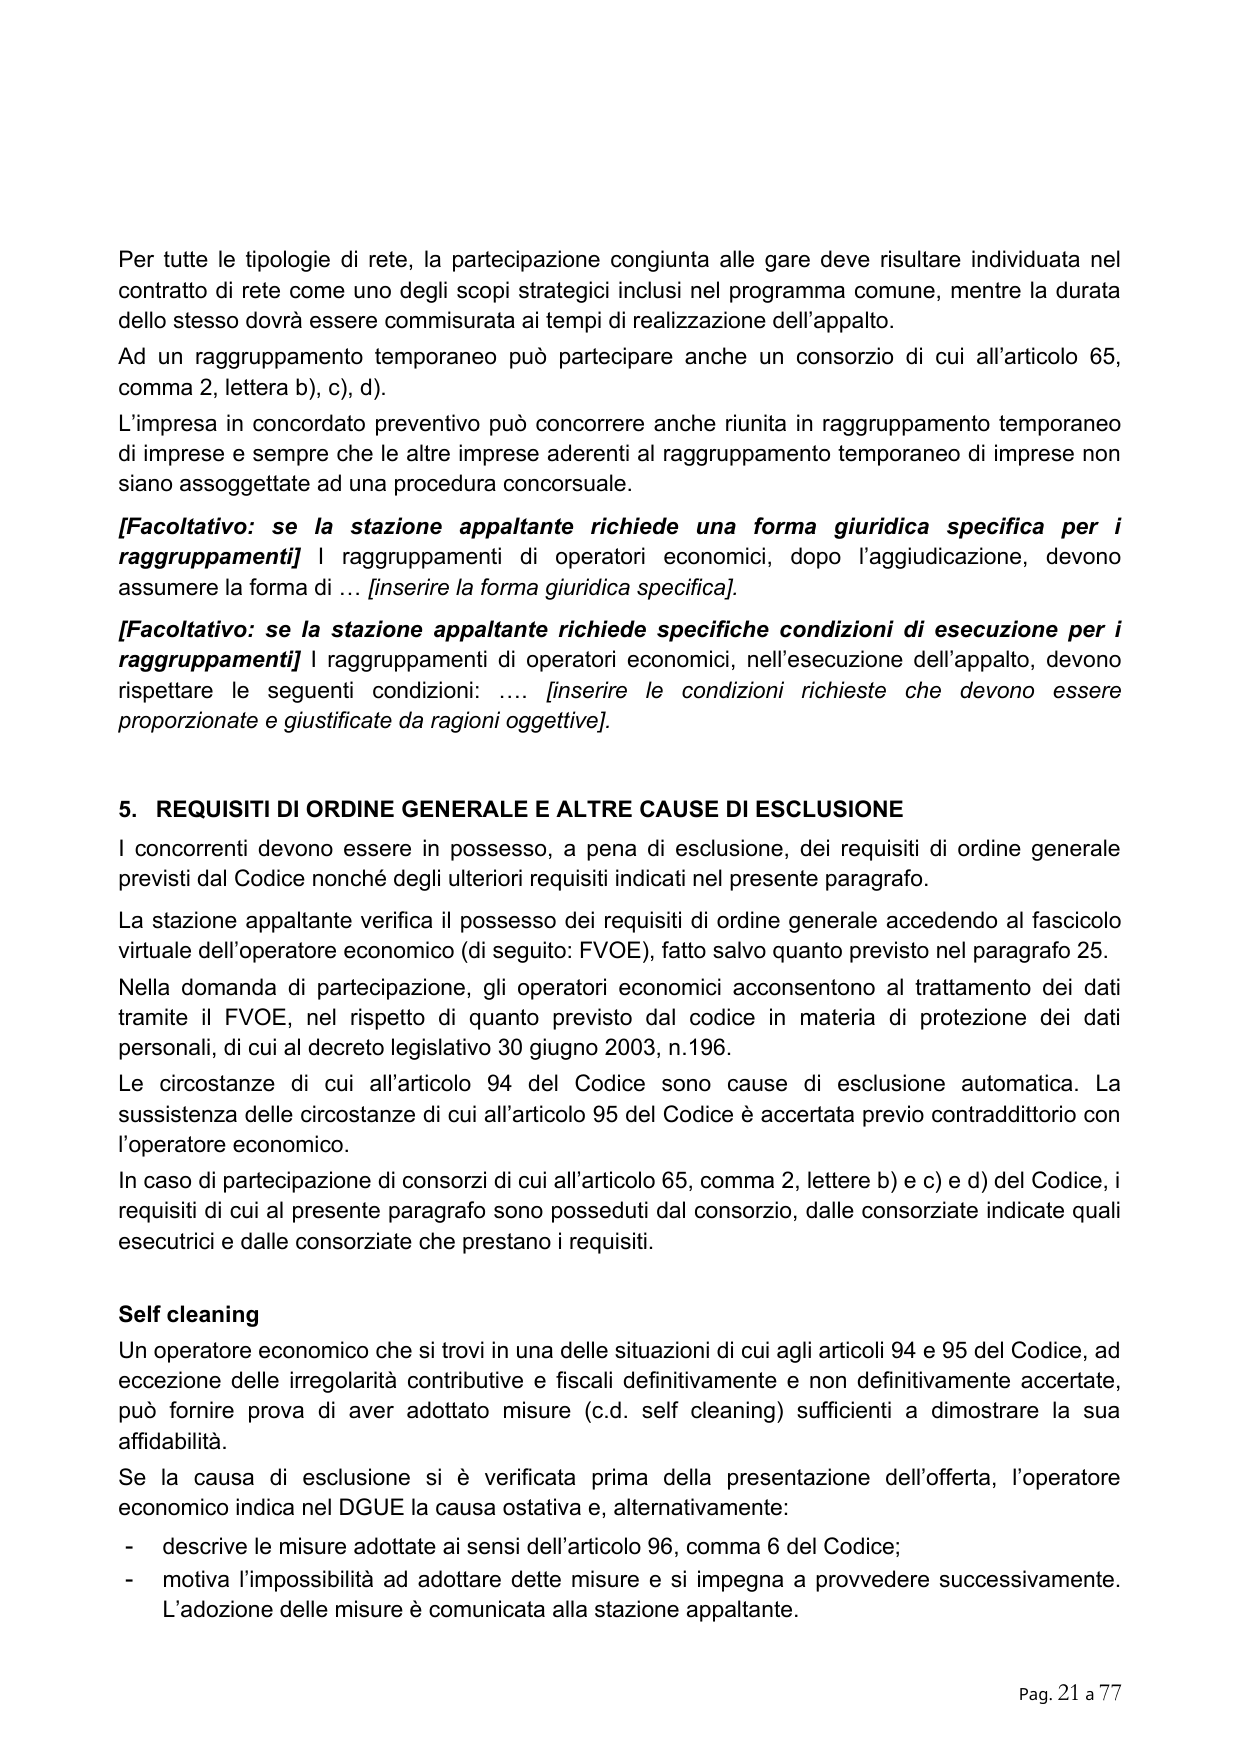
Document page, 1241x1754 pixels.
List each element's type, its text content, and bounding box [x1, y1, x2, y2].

text [Facoltativo: se la stazione appaltante richiede una forma giuridica specifica per i raggruppamenti] I raggruppamenti di operatori economici, dopo l’aggiudicazione, devono assumere la forma di … [inserire la forma giuridica specifica]. [118, 513, 1122, 600]
text I concorrenti devono essere in possesso, a pena di esclusione, dei requisiti di ordine generale previsti dal Codice nonché degli ulteriori requisiti indicati nel presente paragrafo. [118, 834, 1122, 891]
text Per tutte le tipologie di rete, la partecipazione congiunta alle gare deve risultare individuata nel contratto di rete come uno degli scopi strategici inclusi nel programma comune, mentre la durata dello stesso dovrà essere commisurata ai tempi di realizzazione dell’appalto. [118, 246, 1122, 333]
text Le circostanze di cui all’articolo 94 del Codice sono cause di esclusione automatica. La sussistenza delle circostanze di cui all’articolo 95 del Codice è accertata previo contraddittorio con l’operatore economico. [118, 1070, 1122, 1157]
text La stazione appaltante verifica il possesso dei requisiti di ordine generale accedendo al fascicolo virtuale dell’operatore economico (di seguito: FVOE), fatto salvo quanto previsto nel paragrafo 25. [118, 907, 1122, 963]
list descrive le misure adottate ai sensi dell’articolo 96, comma 6 del Codice; [125, 1531, 1122, 1559]
subtitle REQUISITI DI ORDINE GENERALE E ALTRE CAUSE DI ESCLUSIONE [118, 796, 1122, 823]
text Self cleaning [118, 1301, 1122, 1327]
text Ad un raggruppamento temporaneo può partecipare anche un consorzio di cui all’articolo 65, comma 2, lettera b), c), d). [118, 343, 1122, 400]
text L’impresa in concordato preventivo può concorrere anche riunita in raggruppamento temporaneo di imprese e sempre che le altre imprese aderenti al raggruppamento temporaneo di imprese non siano assoggettate ad una procedura concorsuale. [118, 410, 1122, 497]
text In caso di partecipazione di consorzi di cui all’articolo 65, comma 2, lettere b) e c) e d) del Codice, i requisiti di cui al presente paragrafo sono posseduti dal consorzio, dalle consorziate indicate quali esecutrici e dalle consorziate che prestano i requisiti. [118, 1167, 1122, 1254]
text Nella domanda di partecipazione, gli operatori economici acconsentono al trattamento dei dati tramite il FVOE, nel rispetto di quanto previsto dal codice in materia di protezione dei dati personali, di cui al decreto legislativo 30 giugno 2003, n.196. [118, 973, 1122, 1060]
list motiva l’impossibilità ad adottare dette misure e si impegna a provvedere successivamente. L’adozione delle misure è comunicata alla stazione appaltante. [125, 1564, 1122, 1623]
text [Facoltativo: se la stazione appaltante richiede specifiche condizioni di esecuzione per i raggruppamenti] I raggruppamenti di operatori economici, nell’esecuzione dell’appalto, devono rispettare le seguenti condizioni: …. [inserire le condizioni richieste che devono essere proporzionate e giustificate da ragioni oggettive]. [118, 616, 1122, 733]
text Un operatore economico che si trovi in una delle situazioni di cui agli articoli 94 e 95 del Codice, ad eccezione delle irregolarità contributive e fiscali definitivamente e non definitivamente accertate, può fornire prova di aver adottato misure (c.d. self cleaning) sufficienti a dimostrare la sua affidabilità. [118, 1337, 1122, 1454]
text Se la causa di esclusione si è verificata prima della presentazione dell’offerta, l’operatore economico indica nel DGUE la causa ostativa e, alternativamente: [118, 1464, 1122, 1521]
